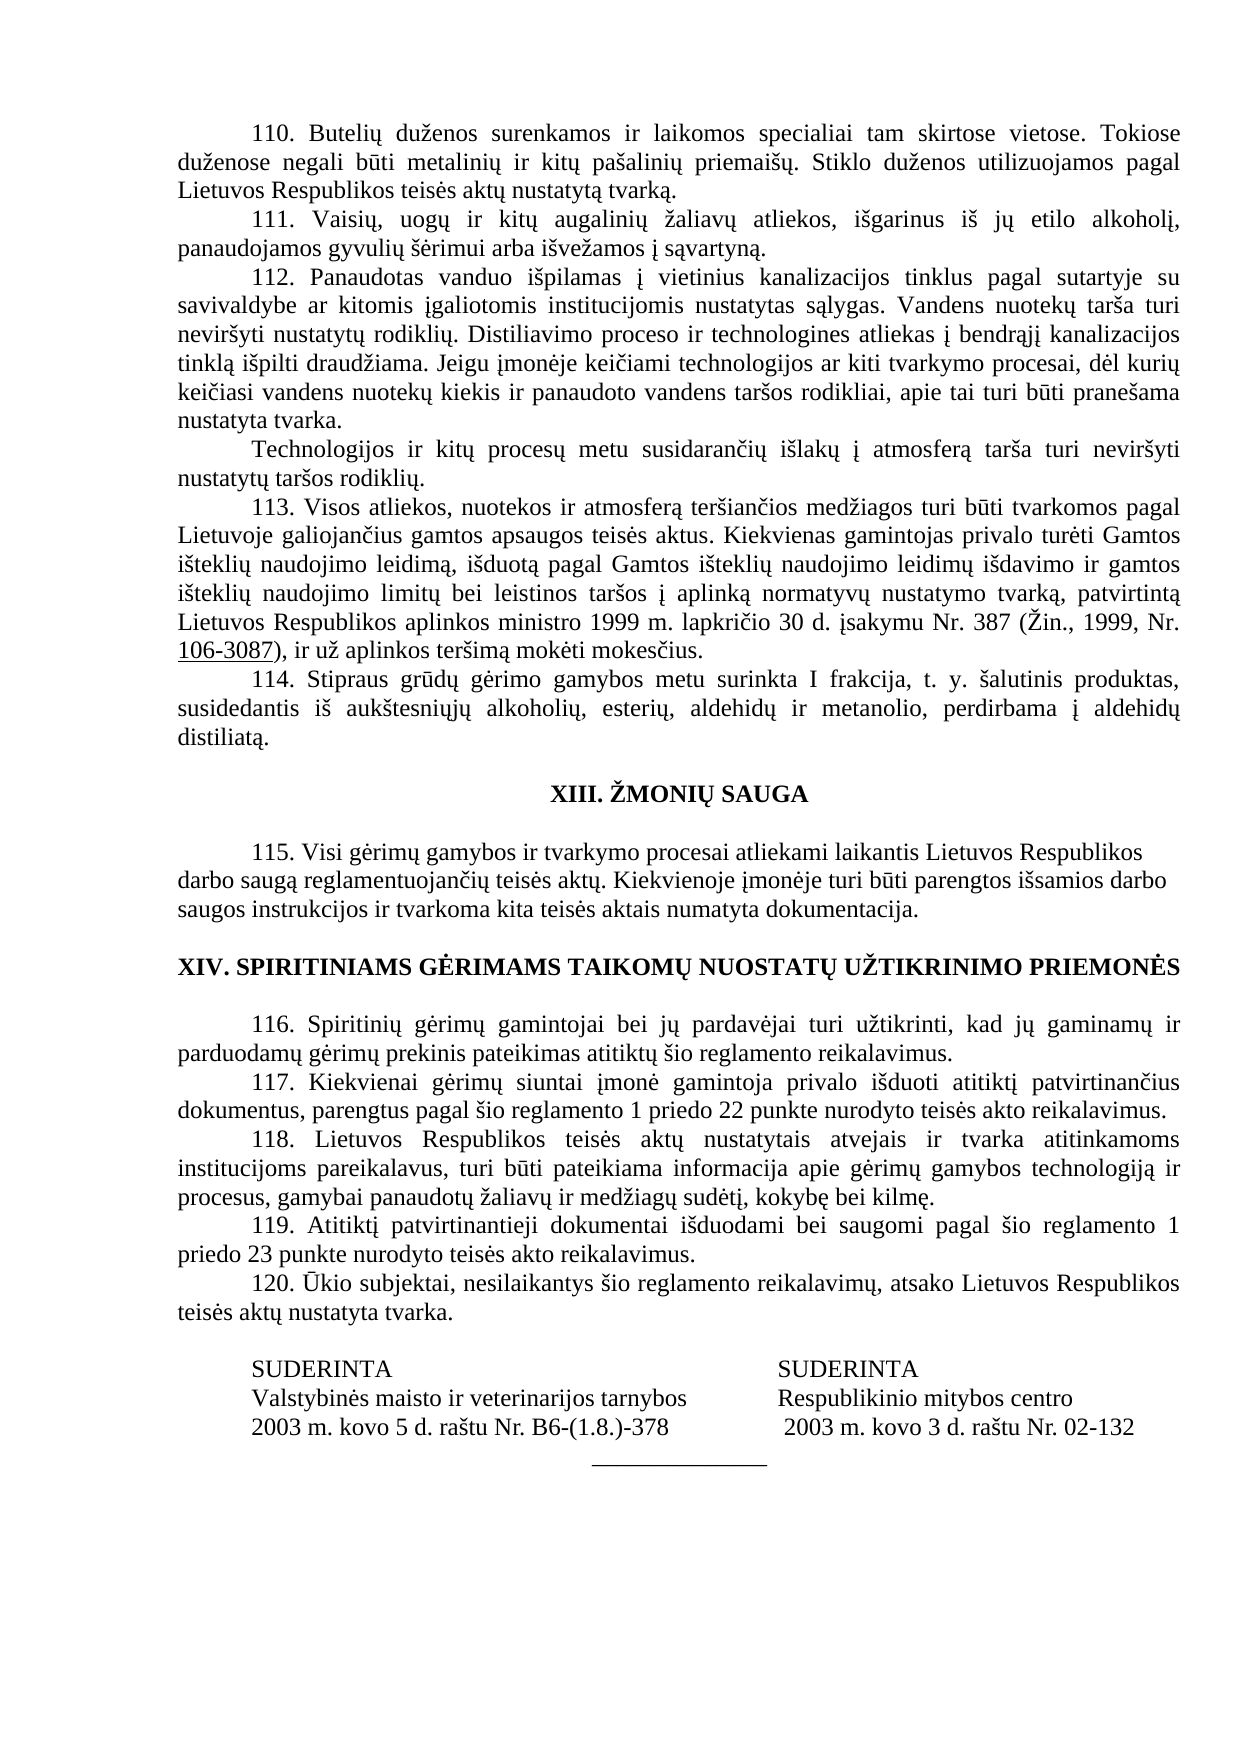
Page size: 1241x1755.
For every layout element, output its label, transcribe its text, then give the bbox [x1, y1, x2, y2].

text ______________ [177, 1441, 1181, 1469]
text 111. Vaisių, uogų ir kitų augalinių žaliavų atliekos, išgarinus iš jų etilo alkoholį, panaudojamos gyvulių šėrimui arba išvežamos į sąvartyną. [177, 204, 1181, 262]
text 115. Visi gėrimų gamybos ir tvarkymo procesai atliekami laikantis Lietuvos Respublikos darbo saugą reglamentuojančių teisės aktų. Kiekvienoje įmonėje turi būti parengtos išsamios darbo saugos instrukcijos ir tvarkoma kita teisės aktais numatyta dokumentacija. [177, 837, 1181, 923]
text 120. Ūkio subjektai, nesilaikantys šio reglamento reikalavimų, atsako Lietuvos Respublikos teisės aktų nustatyta tvarka. [177, 1268, 1181, 1326]
text SUDERINTA SUDERINTA [177, 1354, 1181, 1383]
text 2003 m. kovo 5 d. raštu Nr. B6-(1.8.)-378 2003 m. kovo 3 d. raštu Nr. 02-132 [177, 1412, 1181, 1441]
text 110. Butelių duženos surenkamos ir laikomos specialiai tam skirtose vietose. Tokiose duženose negali būti metalinių ir kitų pašalinių priemaišų. Stiklo duženos utilizuojamos pagal Lietuvos Respublikos teisės aktų nustatytą tvarką. [177, 118, 1181, 204]
text 112. Panaudotas vanduo išpilamas į vietinius kanalizacijos tinklus pagal sutartyje su savivaldybe ar kitomis įgaliotomis institucijomis nustatytas sąlygas. Vandens nuotekų tarša turi neviršyti nustatytų rodiklių. Distiliavimo proceso ir technologines atliekas į bendrąjį kanalizacijos tinklą išpilti draudžiama. Jeigu įmonėje keičiami technologijos ar kiti tvarkymo procesai, dėl kurių keičiasi vandens nuotekų kiekis ir panaudoto vandens taršos rodikliai, apie tai turi būti pranešama nustatyta tvarka. [177, 262, 1181, 434]
text 116. Spiritinių gėrimų gamintojai bei jų pardavėjai turi užtikrinti, kad jų gaminamų ir parduodamų gėrimų prekinis pateikimas atitiktų šio reglamento reikalavimus. [177, 1009, 1181, 1067]
text 117. Kiekvienai gėrimų siuntai įmonė gamintoja privalo išduoti atitiktį patvirtinančius dokumentus, parengtus pagal šio reglamento 1 priedo 22 punkte nurodyto teisės akto reikalavimus. [177, 1067, 1181, 1124]
text XIV. SPIRITINIAMS GĖRIMAMS TAIKOMŲ NUOSTATŲ UŽTIKRINIMO PRIEMONĖS [177, 952, 1181, 981]
text Valstybinės maisto ir veterinarijos tarnybos Respublikinio mitybos centro [177, 1383, 1181, 1412]
text 113. Visos atliekos, nuotekos ir atmosferą teršiančios medžiagos turi būti tvarkomos pagal Lietuvoje galiojančius gamtos apsaugos teisės aktus. Kiekvienas gamintojas privalo turėti Gamtos išteklių naudojimo leidimą, išduotą pagal Gamtos išteklių naudojimo leidimų išdavimo ir gamtos išteklių naudojimo limitų bei leistinos taršos į aplinką normatyvų nustatymo tvarką, patvirtintą Lietuvos Respublikos aplinkos ministro 1999 m. lapkričio 30 d. įsakymu Nr. 387 (Žin., 1999, Nr. 106-3087), ir už aplinkos teršimą mokėti mokesčius. [177, 492, 1181, 664]
text 119. Atitiktį patvirtinantieji dokumentai išduodami bei saugomi pagal šio reglamento 1 priedo 23 punkte nurodyto teisės akto reikalavimus. [177, 1211, 1181, 1268]
text 118. Lietuvos Respublikos teisės aktų nustatytais atvejais ir tvarka atitinkamoms institucijoms pareikalavus, turi būti pateikiama informacija apie gėrimų gamybos technologiją ir procesus, gamybai panaudotų žaliavų ir medžiagų sudėtį, kokybę bei kilmę. [177, 1124, 1181, 1211]
text Technologijos ir kitų procesų metu susidarančių išlakų į atmosferą tarša turi neviršyti nustatytų taršos rodiklių. [177, 434, 1181, 492]
text XIII. ŽMONIŲ SAUGA [177, 779, 1181, 808]
text 114. Stipraus grūdų gėrimo gamybos metu surinkta I frakcija, t. y. šalutinis produktas, susidedantis iš aukštesniųjų alkoholių, esterių, aldehidų ir metanolio, perdirbama į aldehidų distiliatą. [177, 664, 1181, 751]
